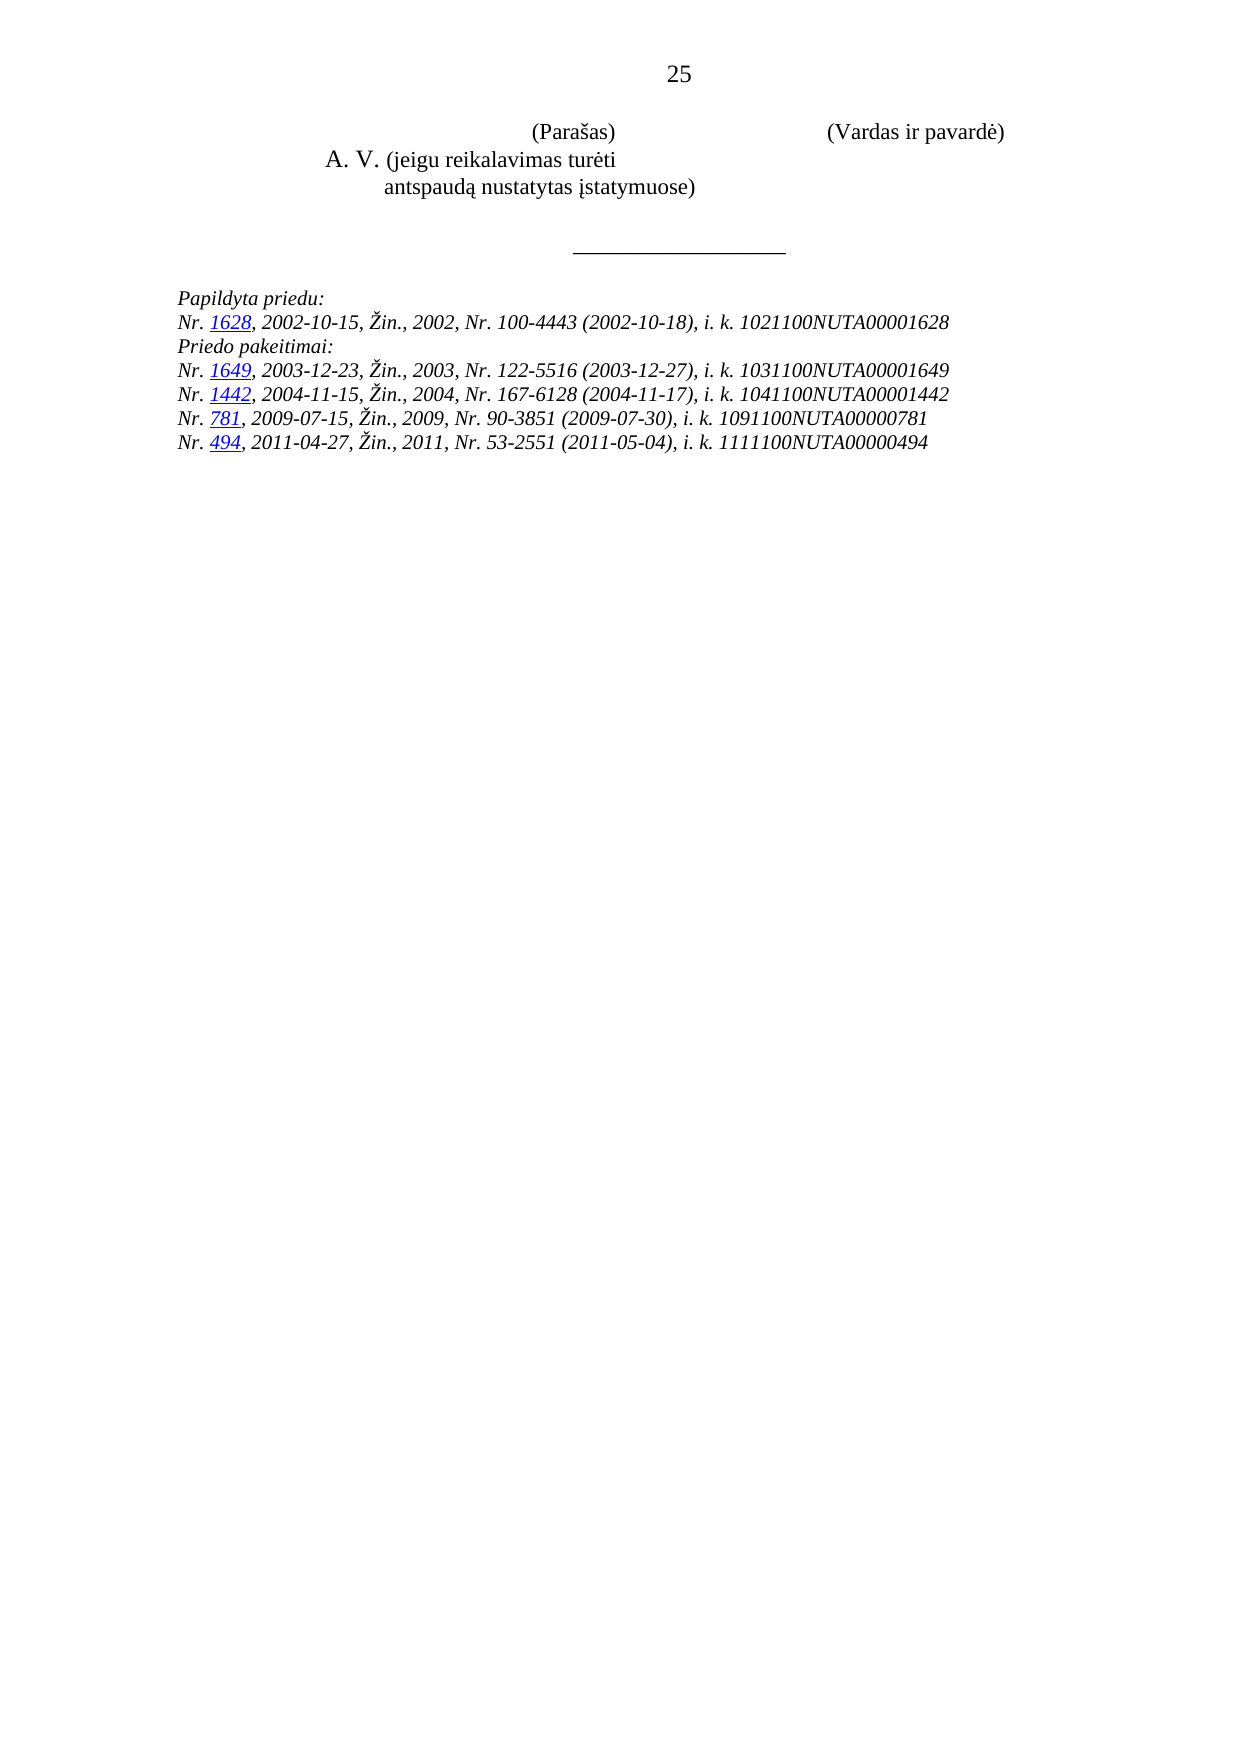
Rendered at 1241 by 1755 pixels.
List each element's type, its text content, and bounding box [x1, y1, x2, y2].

text Nr. 494, 2011-04-27, Žin., 2011, Nr. 53-2551 (2011-05-04), i. k. 1111100NUTA00000494 [177, 430, 1181, 454]
text Priedo pakeitimai: [177, 334, 1181, 358]
text Nr. 1628, 2002-10-15, Žin., 2002, Nr. 100-4443 (2002-10-18), i. k. 1021100NUTA00001628 [177, 310, 1181, 334]
text Papildyta priedu: [177, 286, 1181, 310]
text antspaudą nustatytas įstatymuose) [384, 173, 1181, 199]
text (Parašas) (Vardas ir pavardė) [532, 118, 1181, 144]
text A. V. (jeigu reikalavimas turėti [325, 144, 1181, 173]
text Nr. 1442, 2004-11-15, Žin., 2004, Nr. 167-6128 (2004-11-17), i. k. 1041100NUTA00001442 [177, 382, 1181, 406]
text _________________ [177, 228, 1181, 257]
text Nr. 1649, 2003-12-23, Žin., 2003, Nr. 122-5516 (2003-12-27), i. k. 1031100NUTA00001649 [177, 358, 1181, 382]
text Nr. 781, 2009-07-15, Žin., 2009, Nr. 90-3851 (2009-07-30), i. k. 1091100NUTA00000781 [177, 406, 1181, 430]
